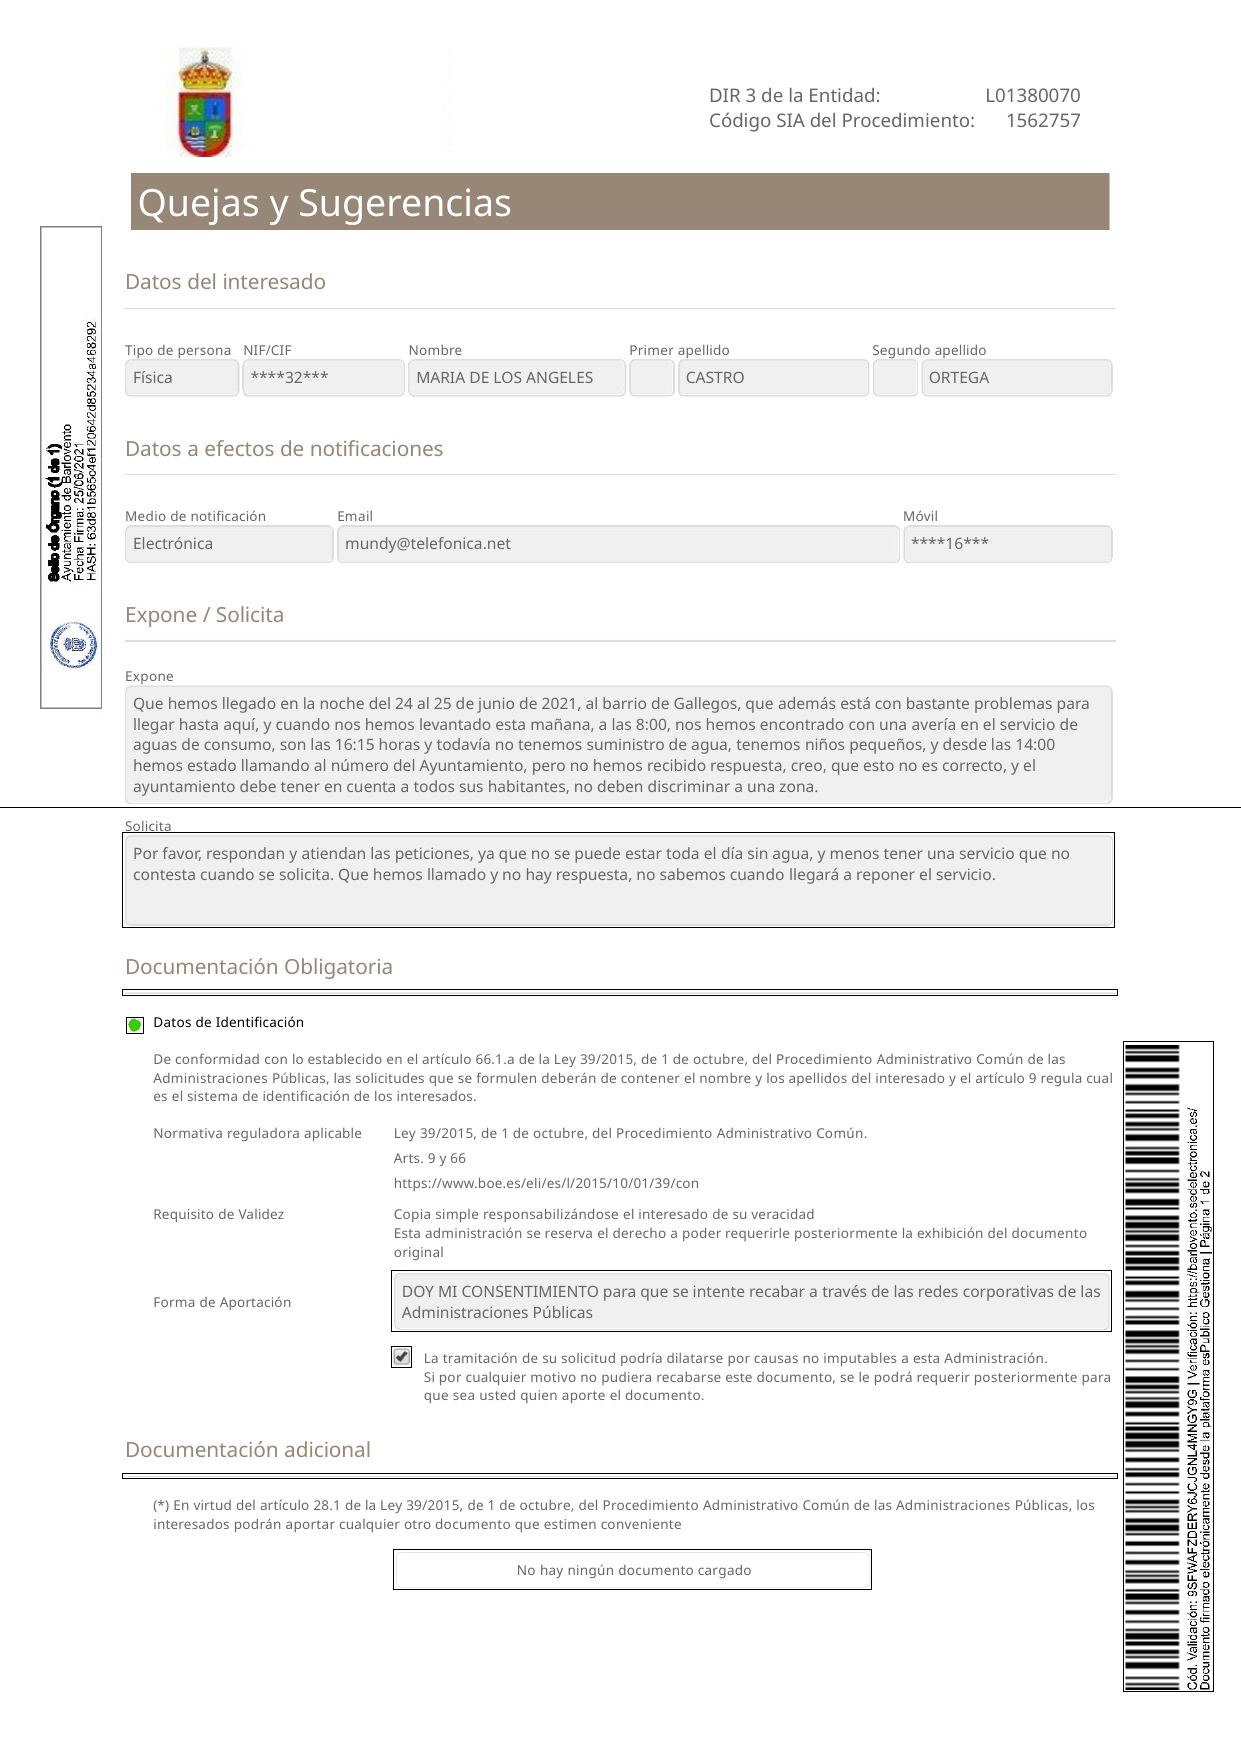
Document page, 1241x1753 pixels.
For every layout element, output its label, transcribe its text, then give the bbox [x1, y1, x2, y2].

text contesta cuando se solicita. Que hemos llamado y no hay respuesta, no sabemos cuando llegará a reponer el servicio. [133, 863, 1090, 884]
text original [394, 1242, 1109, 1261]
picture [127, 1018, 143, 1033]
text Código SIA del Procedimiento: [709, 108, 997, 132]
text Requisito de Validez [153, 1204, 305, 1223]
text Quejas y Sugerencias [137, 176, 533, 227]
text Forma de Aportación [153, 1292, 312, 1311]
text Administraciones Públicas, las solicitudes que se formulen deberán de contener el nombre y los apellidos del interesado y el artículo 9 regula cual [153, 1068, 1131, 1087]
text De conformidad con lo establecido en el artículo 66.1.a de la Ley 39/2015, de 1 de octubre, del Procedimiento Administrativo Común de las [153, 1049, 1131, 1068]
text Datos de Identificación [153, 1012, 325, 1031]
text mundy@telefonica.net [345, 533, 534, 554]
text Tipo de persona NIF/CIF [125, 340, 314, 359]
text Expone [125, 666, 194, 685]
text Datos a efectos de notificaciones [125, 433, 465, 462]
text Datos del interesado [125, 267, 349, 295]
text Expone / Solicita [125, 600, 308, 628]
text https://www.boe.es/eli/es/l/2015/10/01/39/con [394, 1173, 725, 1192]
text Que hemos llegado en la noche del 24 al 25 de junio de 2021, al barrio de Gallegos, que además está con bastante problemas para [133, 692, 1107, 714]
text ****16*** [911, 533, 1014, 554]
text L01380070 [985, 82, 1106, 108]
text Documentación Obligatoria [125, 952, 414, 980]
picture [392, 1347, 411, 1367]
text La tramitación de su solicitud podría dilatarse por causas no imputables a esta Administración. [424, 1348, 1132, 1367]
text interesados podrán aportar cualquier otro documento que estimen conveniente [153, 1514, 1113, 1533]
text Nombre [408, 340, 483, 359]
text Medio de notificación [125, 506, 288, 525]
text DOY MI CONSENTIMIENTO para que se intente recabar a través de las redes corporativas de las [402, 1280, 1121, 1302]
text Por favor, respondan y atiendan las peticiones, ya que no se puede estar toda el día sin agua, y menos tener una servicio que no [133, 842, 1090, 863]
picture [123, 833, 1114, 927]
text (*) En virtud del artículo 28.1 de la Ley 39/2015, de 1 de octubre, del Procedimiento Administrativo Común de las Administraciones Públicas, los [153, 1495, 1113, 1514]
text Arts. 9 y 66 [394, 1148, 889, 1168]
picture [1124, 1042, 1213, 1691]
text llegar hasta aquí, y cuando nos hemos levantado esta mañana, a las 8:00, nos hemos encontrado con una avería en el servicio de [133, 714, 1107, 734]
text Administraciones Públicas [402, 1302, 1121, 1322]
text Móvil [903, 506, 958, 525]
picture [123, 990, 1117, 995]
text DIR 3 de la Entidad: [709, 82, 985, 108]
text MARIA DE LOS ANGELES [416, 366, 617, 388]
text Solicita [125, 816, 192, 835]
text Segundo apellido [872, 340, 1011, 359]
text Esta administración se reserva el derecho a poder requerirle posteriormente la exhibición del documento [394, 1223, 1109, 1242]
text Email [337, 506, 393, 525]
text ****32*** [250, 366, 357, 388]
text Ley 39/2015, de 1 de octubre, del Procedimiento Administrativo Común. [394, 1124, 889, 1143]
text Si por cualquier motivo no pudiera recabarse este documento, se le podrá requerir posteriormente para [424, 1367, 1132, 1386]
text Copia simple responsabilizándose el interesado de su veracidad [394, 1204, 1109, 1223]
picture [123, 1474, 1117, 1478]
text 1562757 [1006, 108, 1106, 132]
text hemos estado llamando al número del Ayuntamiento, pero no hemos recibido respuesta, creo, que esto no es correcto, y el [133, 755, 1107, 776]
text Física [133, 366, 196, 388]
text aguas de consumo, son las 16:15 horas y todavía no tenemos suministro de agua, tenemos niños pequeños, y desde las 14:00 [133, 734, 1107, 755]
text ORTEGA [928, 366, 1011, 388]
text Documentación adicional [125, 1435, 394, 1463]
text Primer apellido [629, 340, 749, 359]
text que sea usted quien aporte el documento. [424, 1386, 1132, 1404]
text No hay ningún documento cargado [517, 1560, 773, 1579]
text ayuntamiento debe tener en cuenta a todos sus habitantes, no deben discriminar a una zona. [133, 776, 1107, 796]
picture [392, 1271, 1111, 1331]
text CASTRO [686, 366, 768, 388]
picture [0, 0, 1241, 807]
text es el sistema de identificación de los interesados. [153, 1087, 1131, 1105]
text Electrónica [133, 532, 288, 554]
text Normativa reguladora aplicable [153, 1124, 385, 1143]
picture [394, 1550, 871, 1589]
